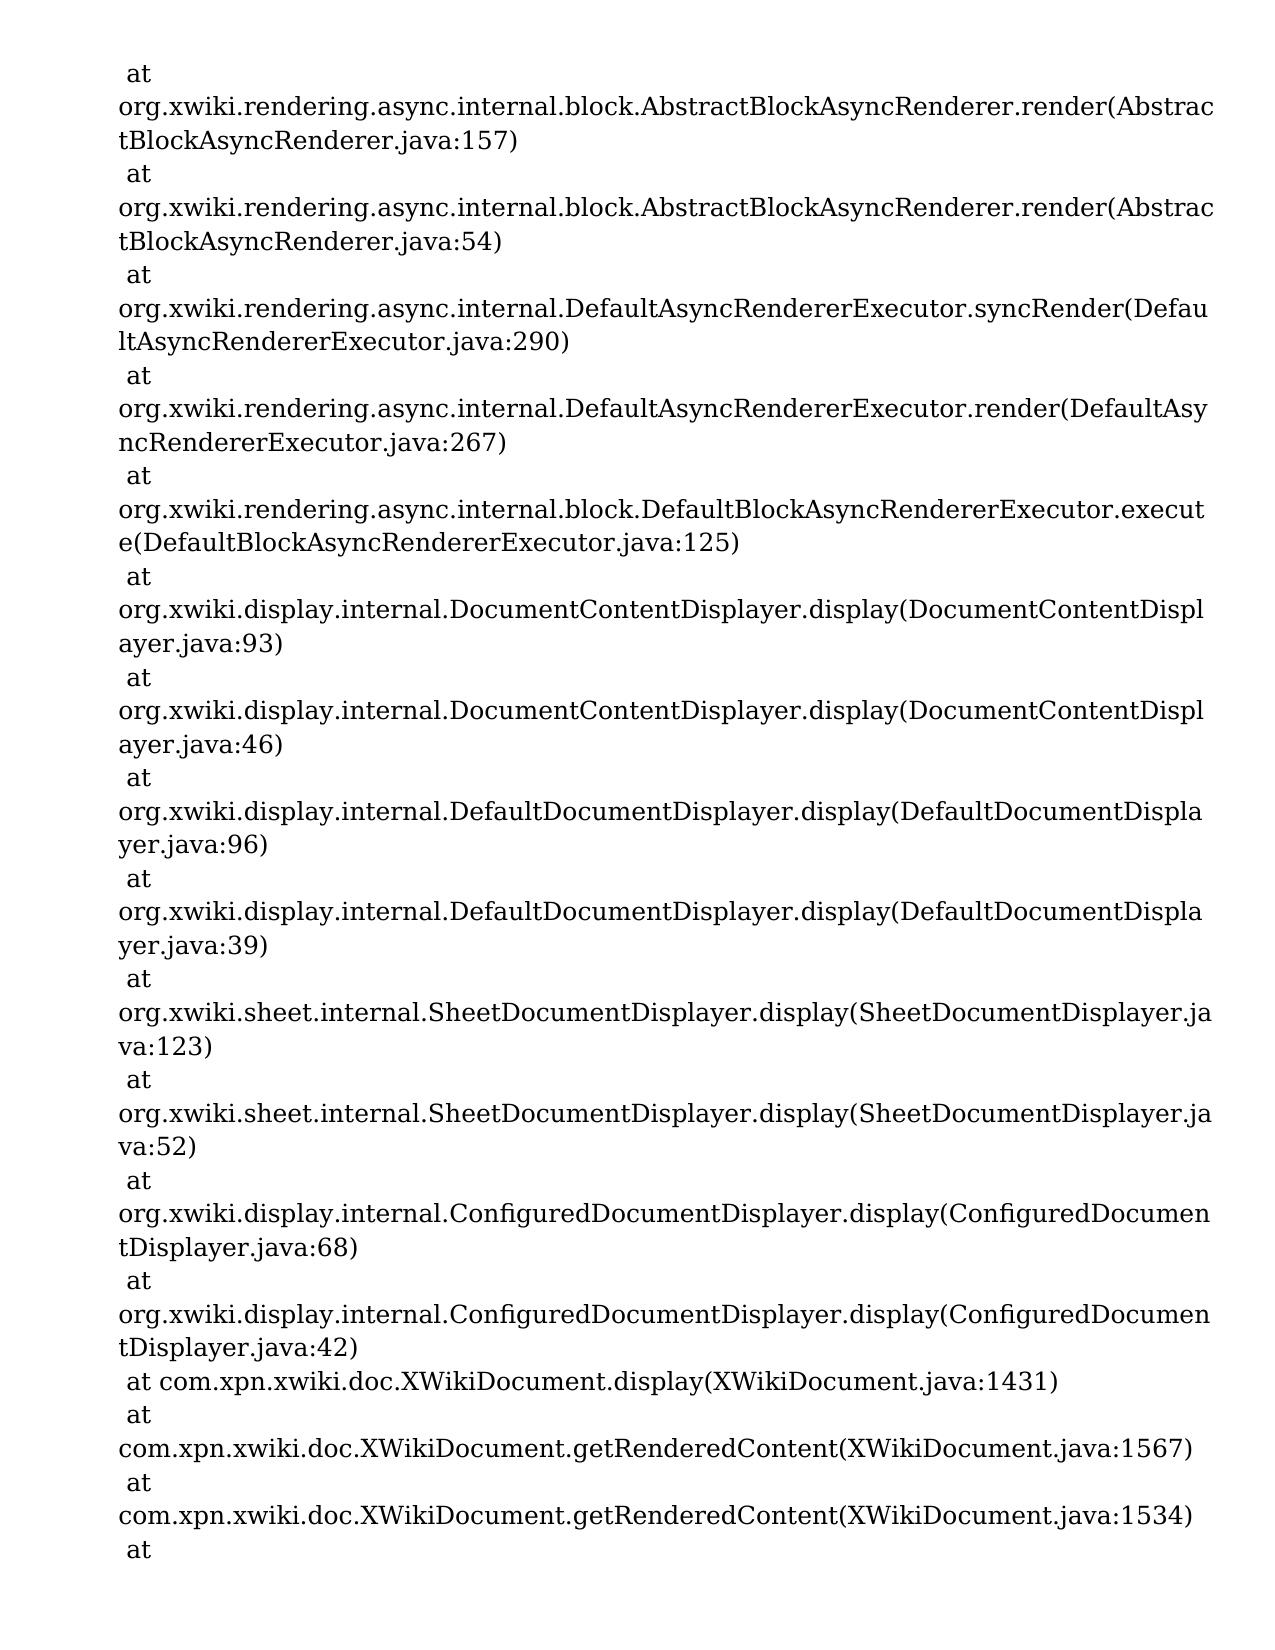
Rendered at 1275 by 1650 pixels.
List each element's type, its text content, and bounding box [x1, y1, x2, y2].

text at org.xwiki.rendering.async.internal.block.AbstractBlockAsyncRenderer.render(AbstractBlockAsyncRenderer.java:157) at org.xwiki.rendering.async.internal.block.AbstractBlockAsyncRenderer.render(AbstractBlockAsyncRenderer.java:54) at org.xwiki.rendering.async.internal.DefaultAsyncRendererExecutor.syncRender(DefaultAsyncRendererExecutor.java:290) at org.xwiki.rendering.async.internal.DefaultAsyncRendererExecutor.render(DefaultAsyncRendererExecutor.java:267) at org.xwiki.rendering.async.internal.block.DefaultBlockAsyncRendererExecutor.execute(DefaultBlockAsyncRendererExecutor.java:125) at org.xwiki.display.internal.DocumentContentDisplayer.display(DocumentContentDisplayer.java:93) at org.xwiki.display.internal.DocumentContentDisplayer.display(DocumentContentDisplayer.java:46) at org.xwiki.display.internal.DefaultDocumentDisplayer.display(DefaultDocumentDisplayer.java:96) at org.xwiki.display.internal.DefaultDocumentDisplayer.display(DefaultDocumentDisplayer.java:39) at org.xwiki.sheet.internal.SheetDocumentDisplayer.display(SheetDocumentDisplayer.java:123) at org.xwiki.sheet.internal.SheetDocumentDisplayer.display(SheetDocumentDisplayer.java:52) at org.xwiki.display.internal.ConfiguredDocumentDisplayer.display(ConfiguredDocumentDisplayer.java:68) at org.xwiki.display.internal.ConfiguredDocumentDisplayer.display(ConfiguredDocumentDisplayer.java:42) at com.xpn.xwiki.doc.XWikiDocument.display(XWikiDocument.java:1431) at com.xpn.xwiki.doc.XWikiDocument.getRenderedContent(XWikiDocument.java:1567) at com.xpn.xwiki.doc.XWikiDocument.getRenderedContent(XWikiDocument.java:1534) at [118, 59, 1216, 1564]
